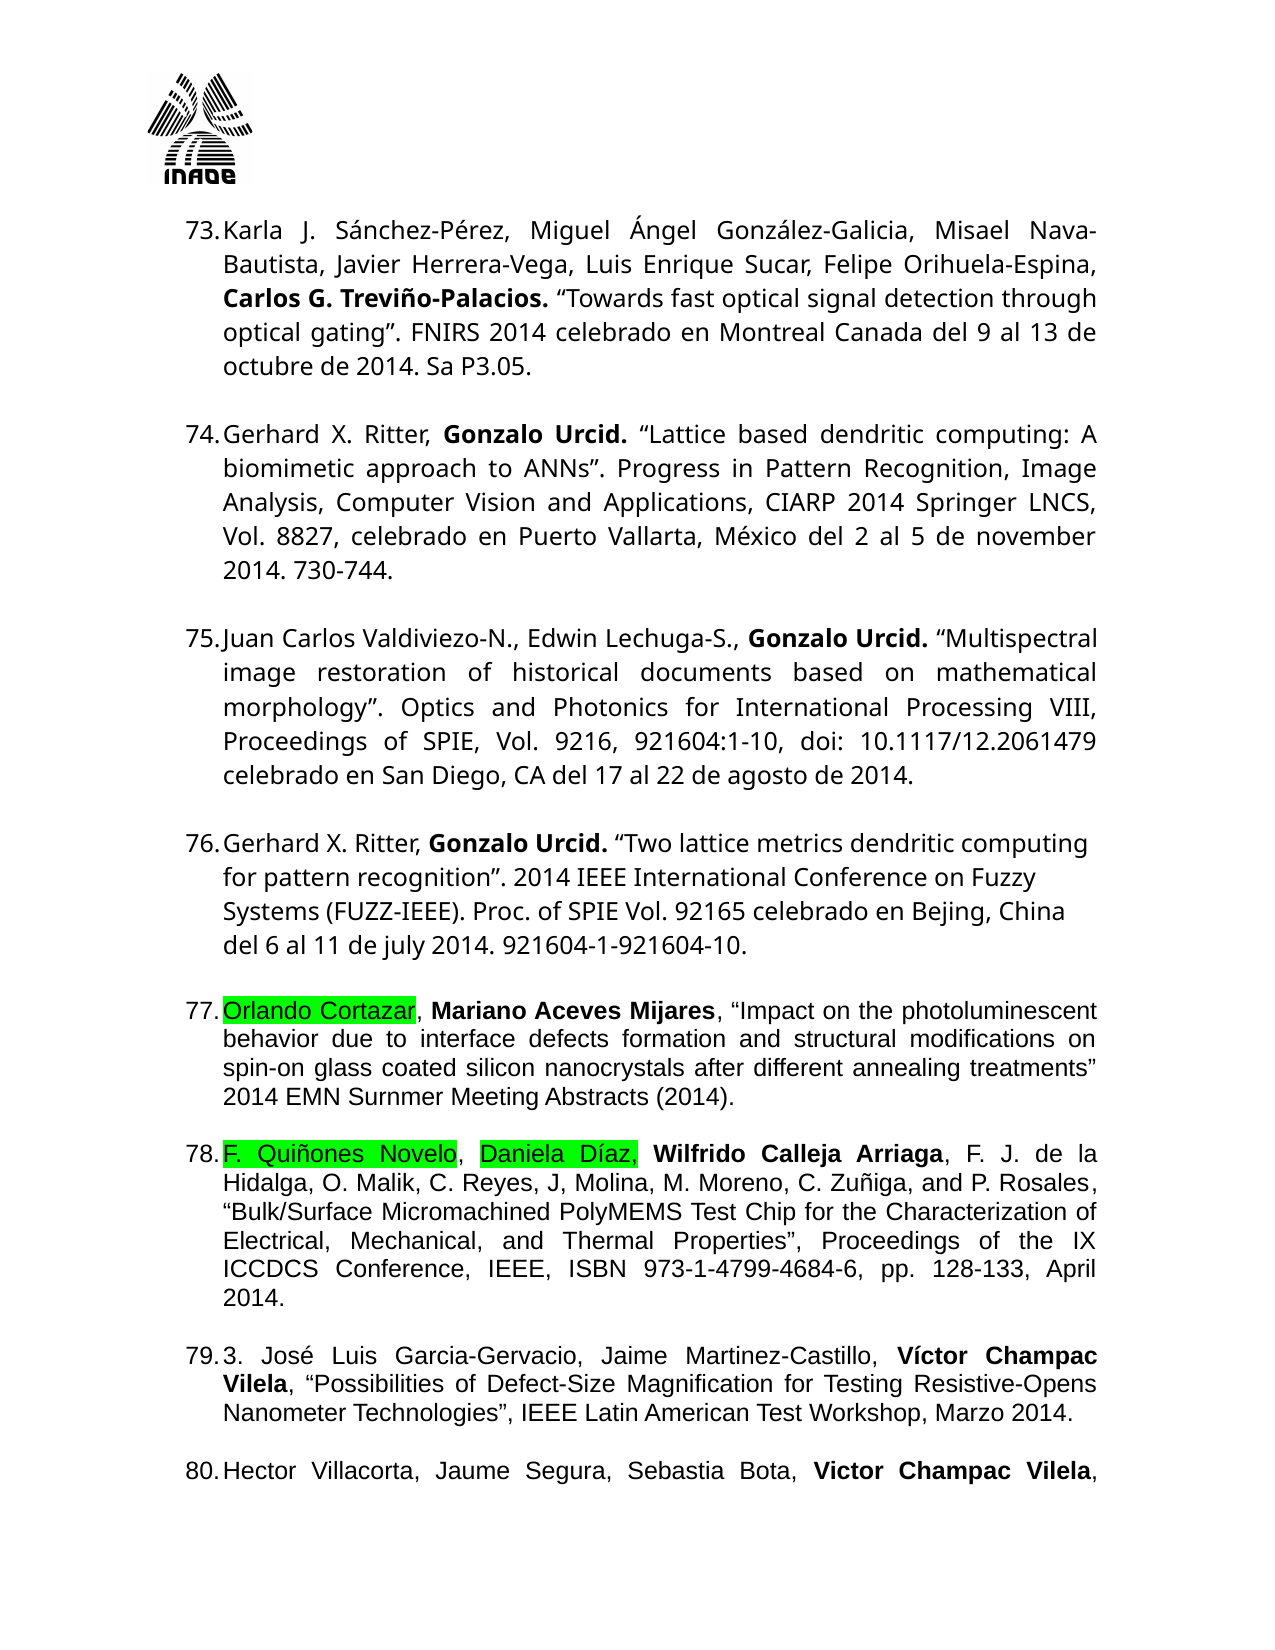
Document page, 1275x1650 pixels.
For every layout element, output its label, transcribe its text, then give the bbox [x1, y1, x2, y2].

list Juan Carlos Valdiviezo-N., Edwin Lechuga-S., Gonzalo Urcid. “Multispectral image restoration of historical documents based on mathematical morphology”. Optics and Photonics for International Processing VIII, Proceedings of SPIE, Vol. 9216, 921604:1-10, doi: 10.1117/12.2061479 celebrado en San Diego, CA del 17 al 22 de agosto de 2014. [185, 621, 1098, 791]
list Orlando Cortazar, Mariano Aceves Mijares, “Impact on the photoluminescent behavior due to interface defects formation and structural modifications on spin-on glass coated silicon nanocrystals after different annealing treatments” 2014 EMN Surnmer Meeting Abstracts (2014). [185, 996, 1098, 1111]
list Gerhard X. Ritter, Gonzalo Urcid. “Two lattice metrics dendritic computing for pattern recognition”. 2014 IEEE International Conference on Fuzzy Systems (FUZZ-IEEE). Proc. of SPIE Vol. 92165 celebrado en Bejing, China del 6 al 11 de july 2014. 921604-1-921604-10. [185, 825, 1098, 962]
list Gerhard X. Ritter, Gonzalo Urcid. “Lattice based dendritic computing: A biomimetic approach to ANNs”. Progress in Pattern Recognition, Image Analysis, Computer Vision and Applications, CIARP 2014 Springer LNCS, Vol. 8827, celebrado en Puerto Vallarta, México del 2 al 5 de november 2014. 730-744. [185, 417, 1098, 587]
list F. Quiñones Novelo, Daniela Díaz, Wilfrido Calleja Arriaga, F. J. de la Hidalga, O. Malik, C. Reyes, J, Molina, M. Moreno, C. Zuñiga, and P. Rosales, “Bulk/Surface Micromachined PolyMEMS Test Chip for the Characterization of Electrical, Mechanical, and Thermal Properties”, Proceedings of the IX ICCDCS Conference, IEEE, ISBN 973-1-4799-4684-6, pp. 128-133, April 2014. [185, 1139, 1098, 1312]
list Hector Villacorta, Jaume Segura, Sebastia Bota, Victor Champac Vilela, [185, 1456, 1098, 1484]
list 3. José Luis Garcia-Gervacio, Jaime Martinez-Castillo, Víctor Champac Vilela, “Possibilities of Defect-Size Magnification for Testing Resistive-Opens Nanometer Technologies”, IEEE Latin American Test Workshop, Marzo 2014. [185, 1341, 1098, 1427]
list Karla J. Sánchez-Pérez, Miguel Ángel González-Galicia, Misael Nava-Bautista, Javier Herrera-Vega, Luis Enrique Sucar, Felipe Orihuela-Espina, Carlos G. Treviño-Palacios. “Towards fast optical signal detection through optical gating”. FNIRS 2014 celebrado en Montreal Canada del 9 al 13 de octubre de 2014. Sa P3.05. [185, 212, 1098, 383]
picture [147, 73, 253, 184]
